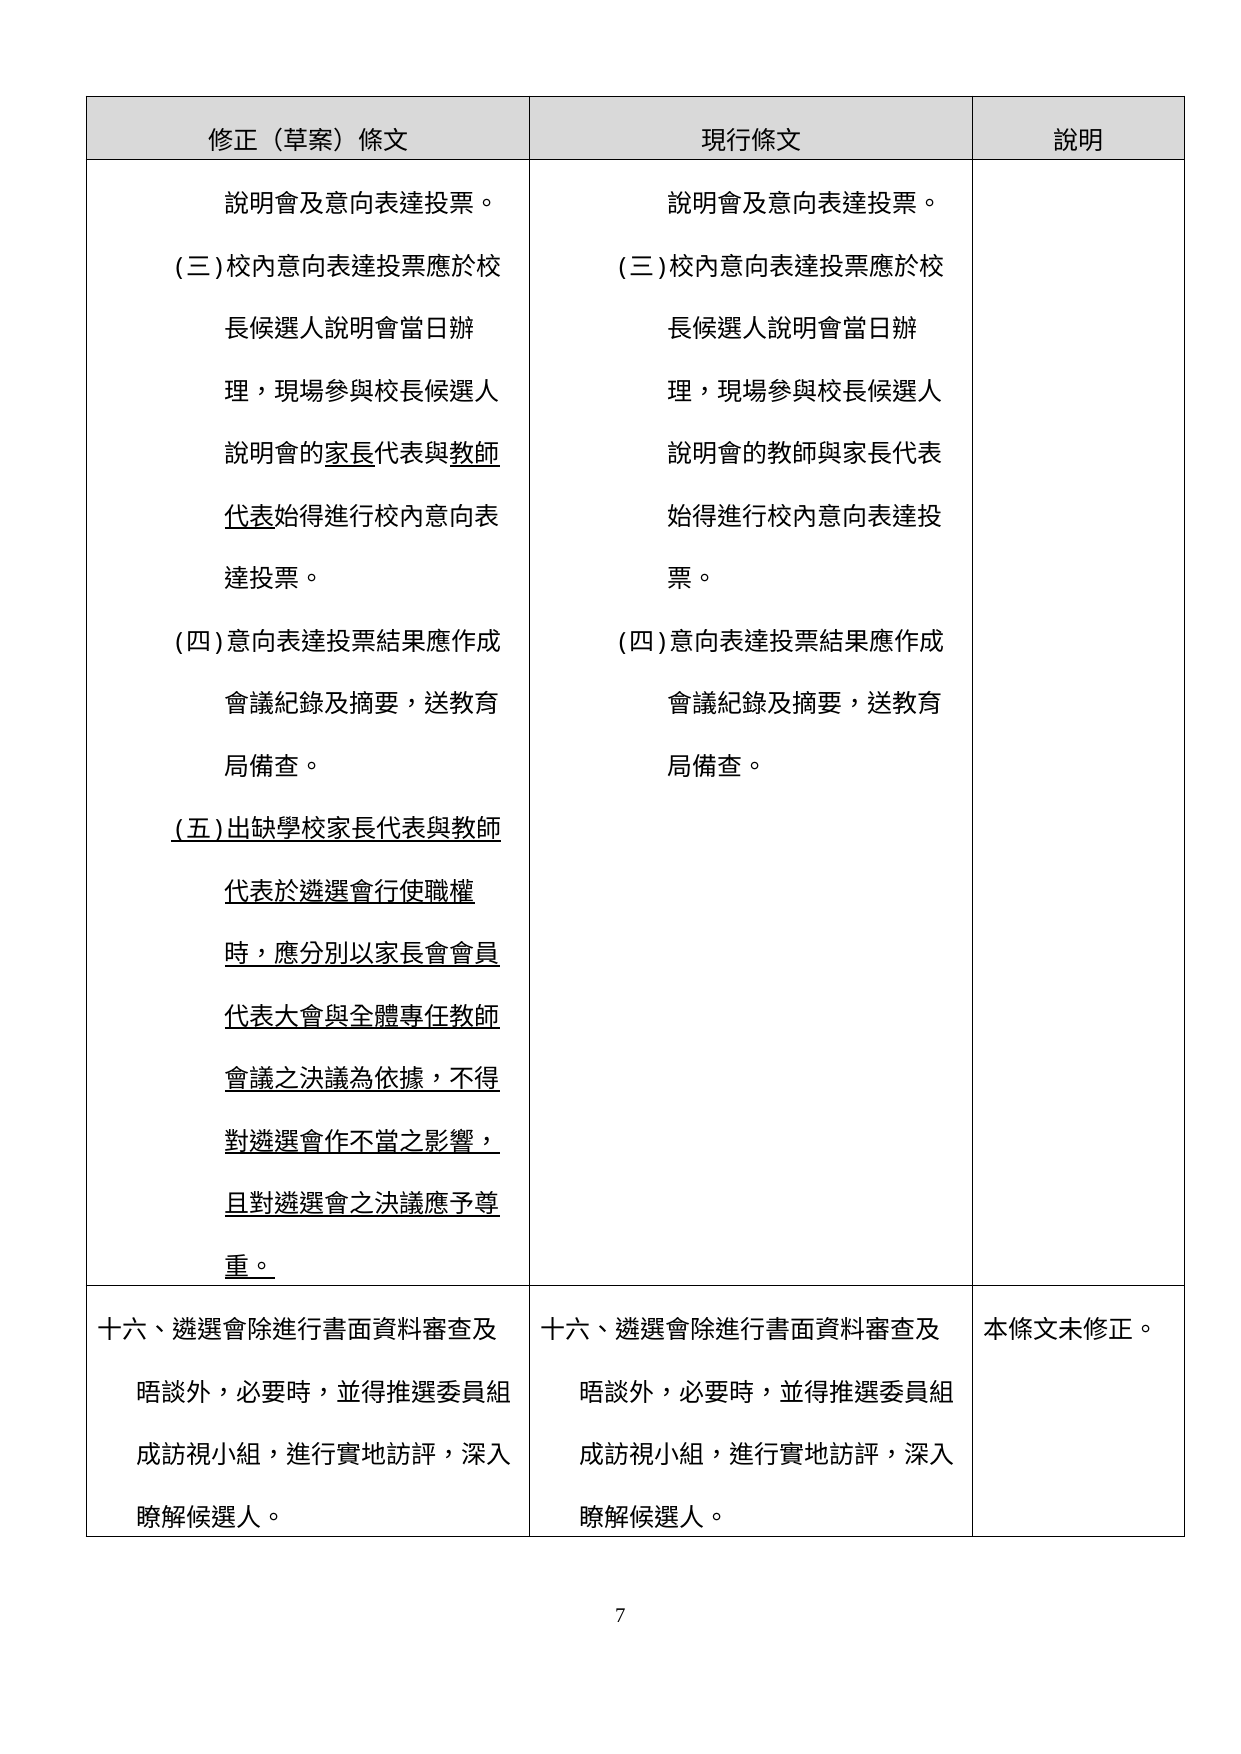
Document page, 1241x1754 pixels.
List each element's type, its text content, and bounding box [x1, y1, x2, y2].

table_header 修正（草案）條文 [87, 97, 529, 159]
table_cell 十六、遴選會除進行書面資料審查及晤談外，必要時，並得推選委員組成訪視小組，進行實地訪評，深入瞭解候選人。 [530, 1286, 972, 1536]
table_cell [973, 160, 1184, 1285]
table_header 說明 [973, 97, 1184, 159]
table_cell 說明會及意向表達投票。 (三)校內意向表達投票應於校長候選人說明會當日辦理，現場參與校長候選人說明會的教師與家長代表始得進行校內意向表達投票。 (四)意向表達投票結果應作成會議紀錄及摘要，送教育局備查。 [530, 160, 972, 1285]
table_cell 十六、遴選會除進行書面資料審查及晤談外，必要時，並得推選委員組成訪視小組，進行實地訪評，深入瞭解候選人。 [87, 1286, 529, 1536]
table_cell 說明會及意向表達投票。 (三)校內意向表達投票應於校長候選人說明會當日辦理，現場參與校長候選人說明會的家長代表與教師代表始得進行校內意向表達投票。 (四)意向表達投票結果應作成會議紀錄及摘要，送教育局備查。 (五)出缺學校家長代表與教師代表於遴選會行使職權時，應分別以家長會會員代表大會與全體專任教師會議之決議為依據，不得對遴選會作不當之影響，且對遴選會之決議應予尊重。 [87, 160, 529, 1285]
table_header 現行條文 [530, 97, 972, 159]
table_cell 本條文未修正。 [973, 1286, 1184, 1536]
